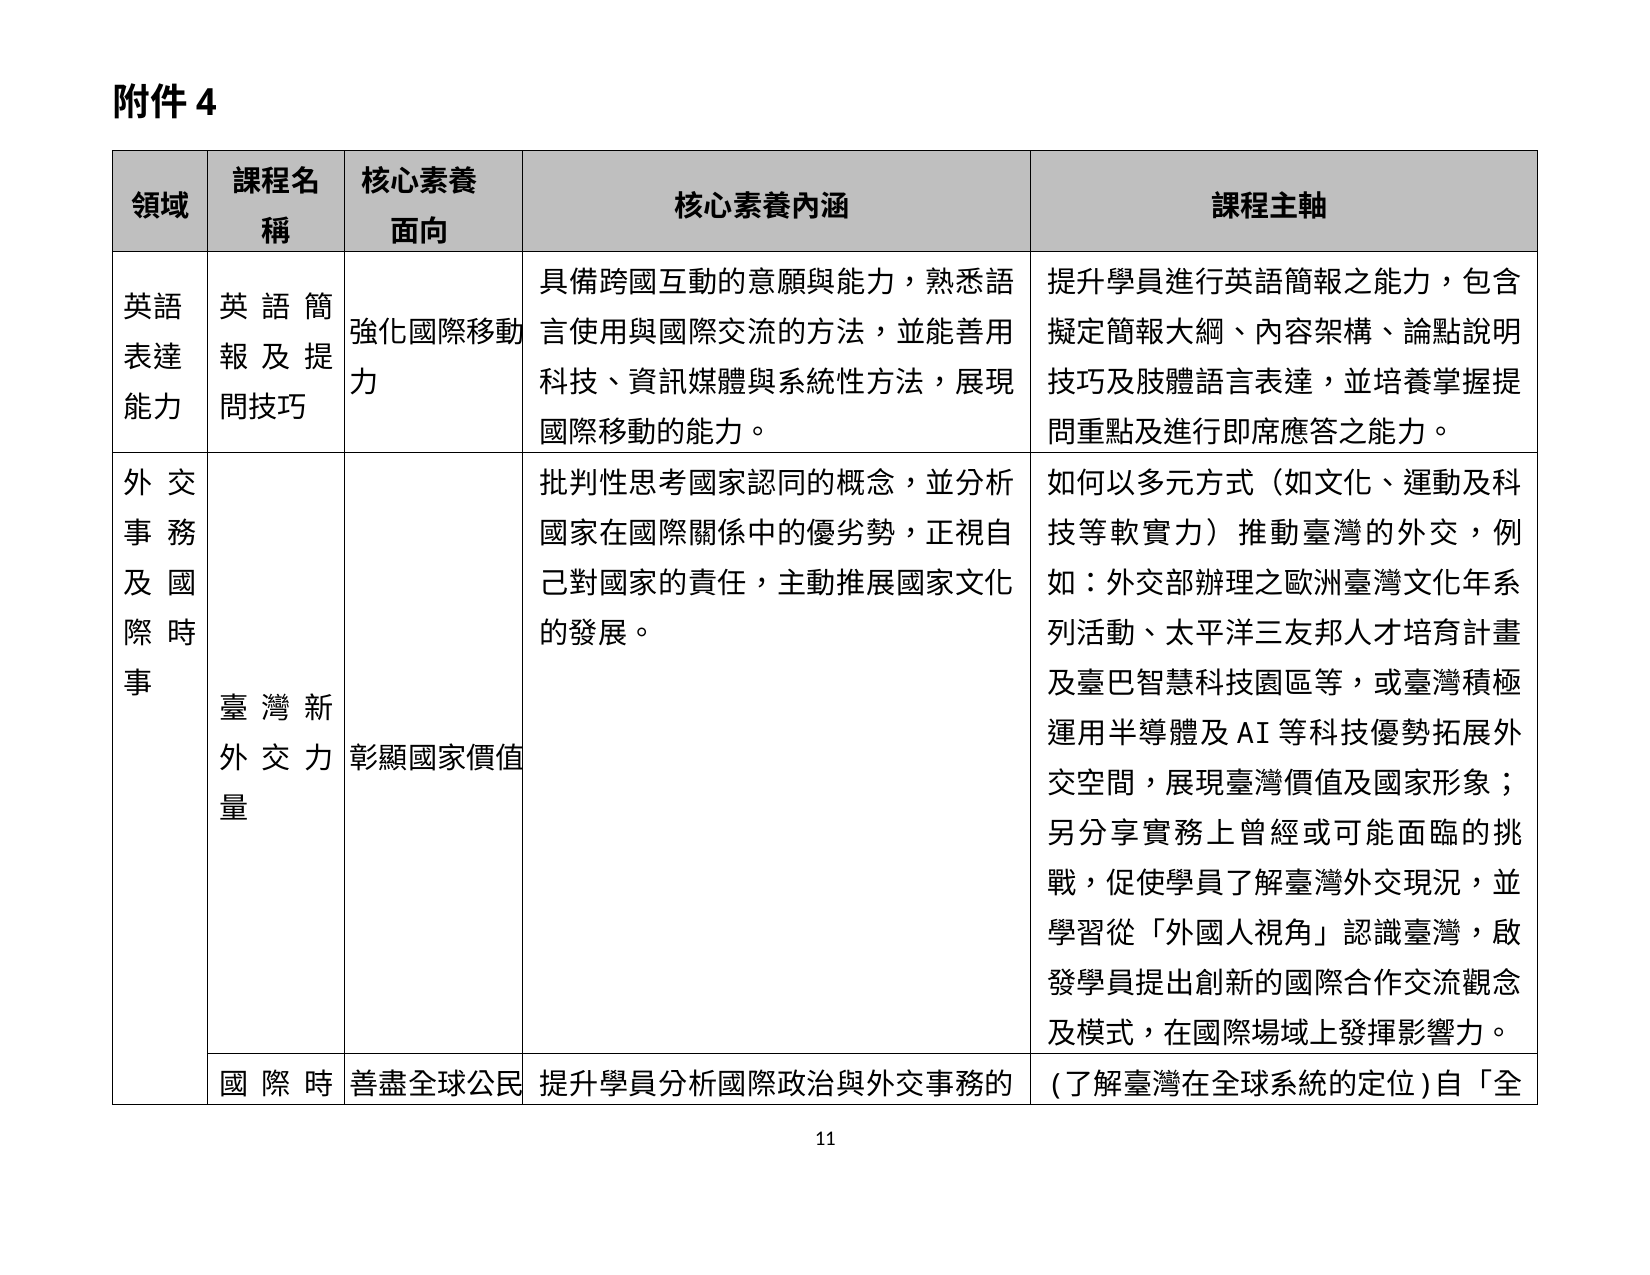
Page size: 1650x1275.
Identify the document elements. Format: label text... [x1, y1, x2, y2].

table_cell (了解臺灣在全球系統的定位)自「全 [1031, 1054, 1537, 1104]
table_header 領域 [113, 151, 207, 251]
table_header 核心素養 面向 [345, 151, 522, 251]
table_cell 彰顯國家價值 [345, 453, 522, 1053]
table_header 核心素養內涵 [523, 151, 1030, 251]
table_header 課程名稱 [208, 151, 344, 251]
table_cell 善盡全球公民 [345, 1054, 522, 1104]
table_cell 英語表達能力 [113, 252, 207, 452]
table_cell 提升學員分析國際政治與外交事務的 [523, 1054, 1030, 1104]
table_cell 臺灣新外交力量 [208, 453, 344, 1053]
table_cell 外交事務及國際時事 [113, 453, 207, 1104]
table_cell 國際時 [208, 1054, 344, 1104]
table_cell 提升學員進行英語簡報之能力，包含擬定簡報大綱、內容架構、論點說明技巧及肢體語言表達，並培養掌握提問重點及進行即席應答之能力。 [1031, 252, 1537, 452]
text 附件4 [112, 75, 1537, 125]
table_cell 具備跨國互動的意願與能力，熟悉語言使用與國際交流的方法，並能善用科技、資訊媒體與系統性方法，展現國際移動的能力。 [523, 252, 1030, 452]
table_cell 英語簡報及提問技巧 [208, 252, 344, 452]
table_cell 如何以多元方式（如文化、運動及科技等軟實力）推動臺灣的外交，例如：外交部辦理之歐洲臺灣文化年系列活動、太平洋三友邦人才培育計畫及臺巴智慧科技園區等，或臺灣積極運用半導體及AI等科技優勢拓展外交空間，展現臺灣價值及國家形象；另分享實務上曾經或可能面臨的挑戰，促使學員了解臺灣外交現況，並學習從「外國人視角」認識臺灣，啟發學員提出創新的國際合作交流觀念及模式，在國際場域上發揮影響力。 [1031, 453, 1537, 1053]
table_header 課程主軸 [1031, 151, 1537, 251]
table_cell 強化國際移動力 [345, 252, 522, 452]
table_cell 批判性思考國家認同的概念，並分析國家在國際關係中的優劣勢，正視自己對國家的責任，主動推展國家文化的發展。 [523, 453, 1030, 1053]
